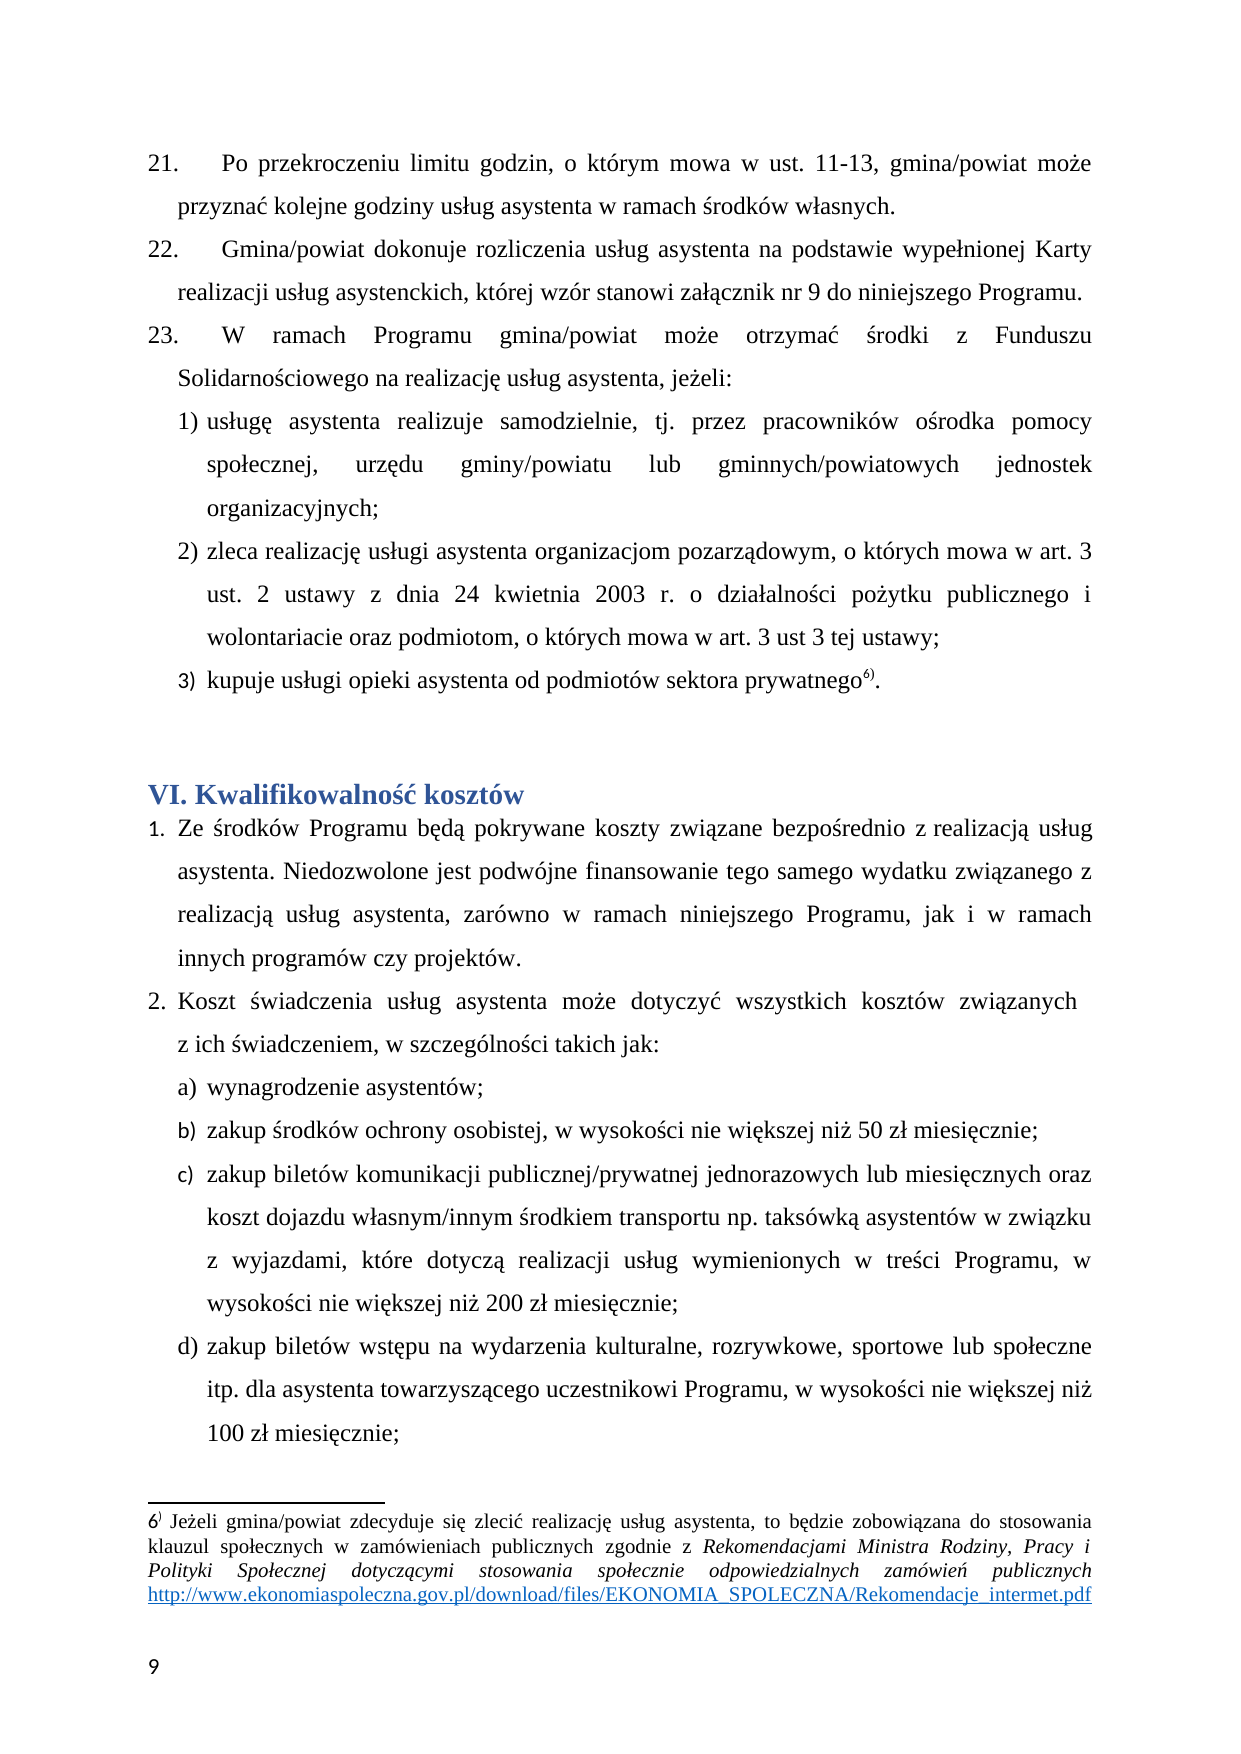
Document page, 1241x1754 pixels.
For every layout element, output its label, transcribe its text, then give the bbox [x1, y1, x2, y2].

list W ramach Programu gmina/powiat może otrzymać środki z Funduszu Solidarnościowego na realizację usług asystenta, jeżeli: [148, 320, 1093, 392]
list Koszt świadczenia usług asystenta może dotyczyć wszystkich kosztów związanych z ich świadczeniem, w szczególności takich jak: [148, 986, 1093, 1058]
list usługę asystenta realizuje samodzielnie, tj. przez pracowników ośrodka pomocy społecznej, urzędu gminy/powiatu lub gminnych/powiatowych jednostek organizacyjnych; [177, 406, 1093, 521]
list zakup biletów komunikacji publicznej/prywatnej jednorazowych lub miesięcznych oraz koszt dojazdu własnym/innym środkiem transportu np. taksówką asystentów w związku z wyjazdami, które dotyczą realizacji usług wymienionych w treści Programu, w wysokości nie większej niż 200 zł miesięcznie; [177, 1159, 1093, 1317]
list wynagrodzenie asystentów; [177, 1072, 1093, 1101]
list kupuje usługi opieki asystenta od podmiotów sektora prywatnego). [177, 665, 1093, 694]
list zleca realizację usługi asystenta organizacjom pozarządowym, o których mowa w art. 3 ust. 2 ustawy z dnia 24 kwietnia 2003 r. o działalności pożytku publicznego i wolontariacie oraz podmiotom, o których mowa w art. 3 ust 3 tej ustawy; [177, 536, 1093, 651]
list zakup środków ochrony osobistej, w wysokości nie większej niż 50 zł miesięcznie; [177, 1115, 1093, 1144]
subtitle VI. Kwalifikowalność kosztów [148, 777, 1093, 810]
list zakup biletów wstępu na wydarzenia kulturalne, rozrywkowe, sportowe lub społeczne itp. dla asystenta towarzyszącego uczestnikowi Programu, w wysokości nie większej niż 100 zł miesięcznie; [177, 1331, 1093, 1446]
list Gmina/powiat dokonuje rozliczenia usług asystenta na podstawie wypełnionej Karty realizacji usług asystenckich, której wzór stanowi załącznik nr 9 do niniejszego Programu. [148, 234, 1093, 306]
list ) Jeżeli gmina/powiat zdecyduje się zlecić realizację usług asystenta, to będzie zobowiązana do stosowania klauzul społecznych w zamówieniach publicznych zgodnie z Rekomendacjami Ministra Rodziny, Pracy i Polityki Społecznej dotyczącymi stosowania społecznie odpowiedzialnych zamówień publicznych http://www.ekonomiaspoleczna.gov.pl/download/files/EKONOMIA_SPOLECZNA/Rekomendacje_intermet.pdf [148, 1509, 1093, 1606]
list Po przekroczeniu limitu godzin, o którym mowa w ust. 11-13, gmina/powiat może przyznać kolejne godziny usług asystenta w ramach środków własnych. [148, 148, 1093, 219]
list Ze środków Programu będą pokrywane koszty związane bezpośrednio z realizacją usług asystenta. Niedozwolone jest podwójne finansowanie tego samego wydatku związanego z realizacją usług asystenta, zarówno w ramach niniejszego Programu, jak i w ramach innych programów czy projektów. [148, 813, 1093, 971]
